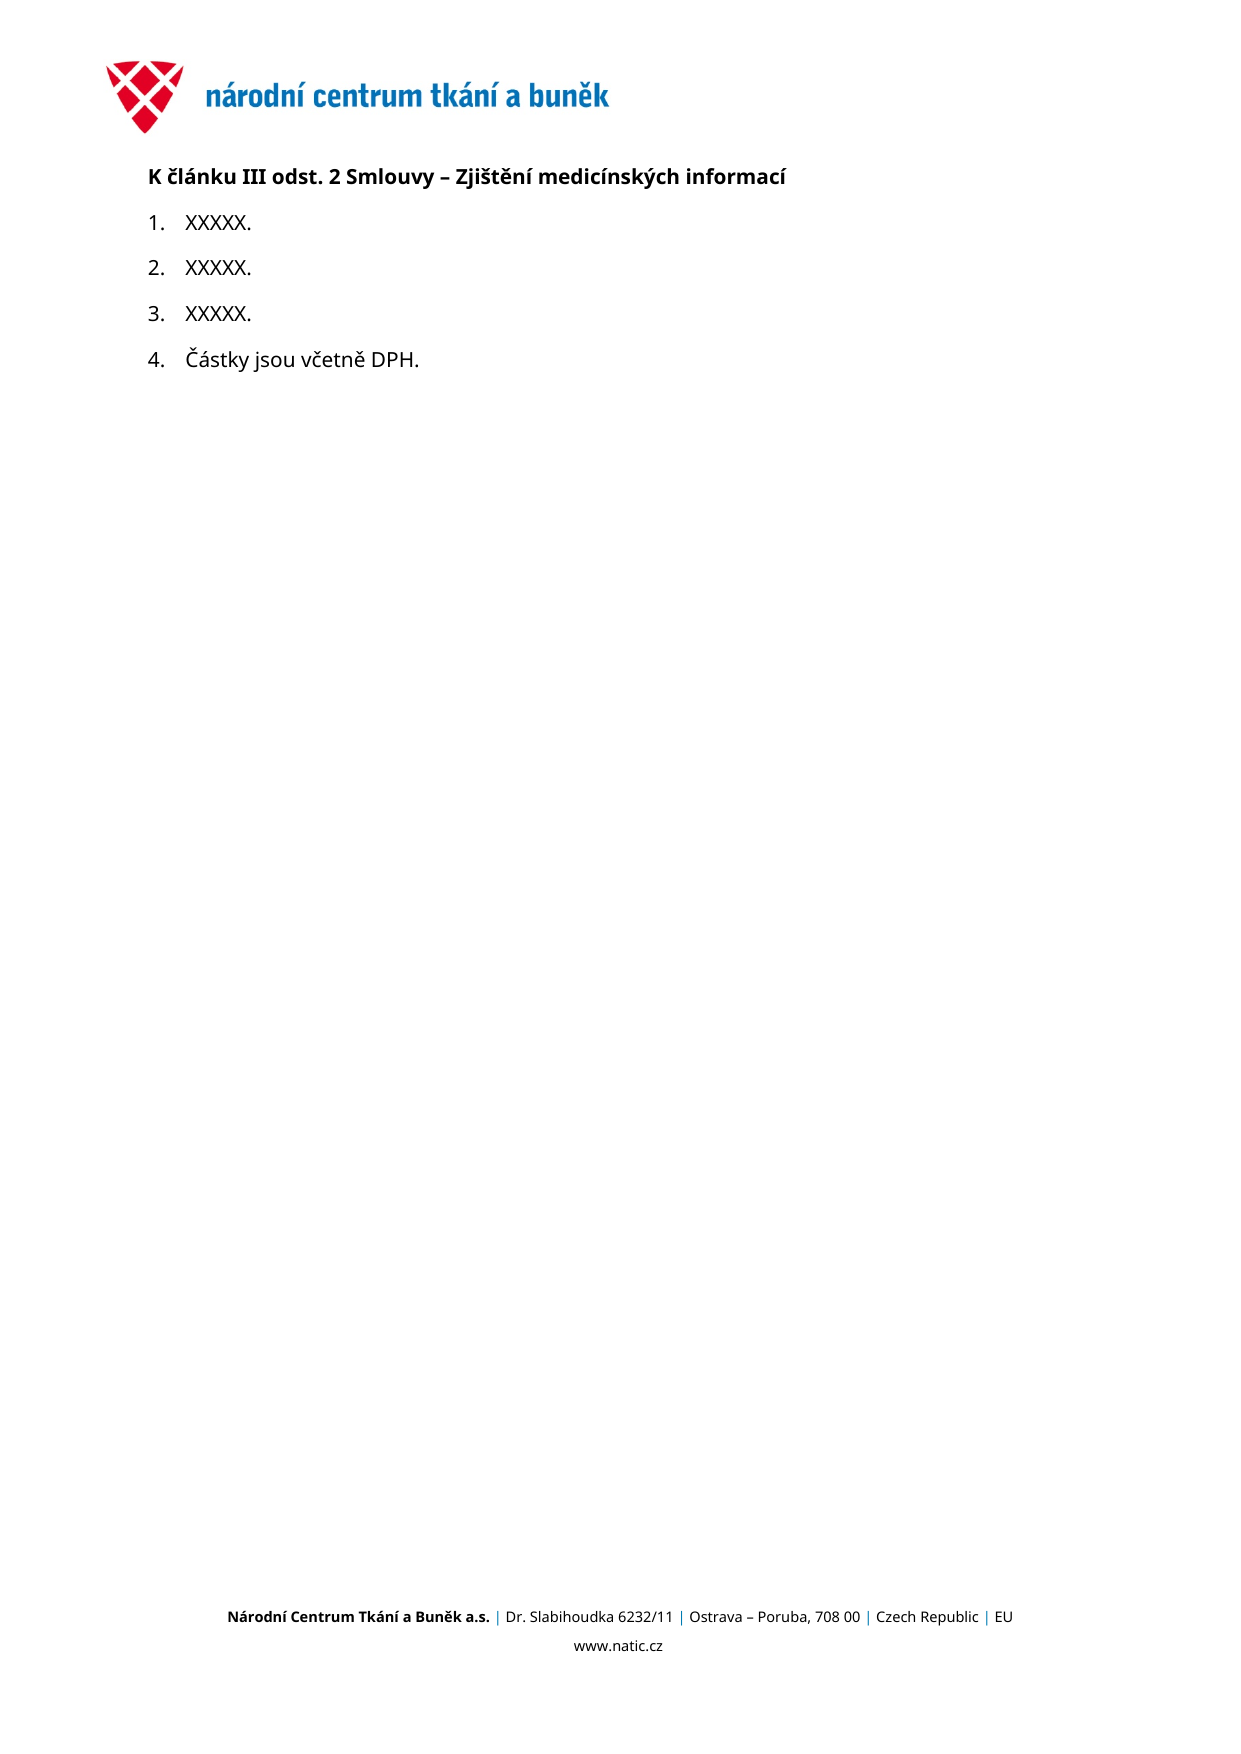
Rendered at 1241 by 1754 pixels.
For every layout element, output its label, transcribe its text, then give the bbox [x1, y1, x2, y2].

list Částky jsou včetně DPH. [148, 347, 1093, 372]
text K článku III odst. 2 Smlouvy – Zjištění medicínských informací [148, 164, 1093, 189]
list XXXXX. [148, 302, 1093, 327]
list XXXXX. [148, 210, 1093, 235]
list XXXXX. [148, 256, 1093, 281]
